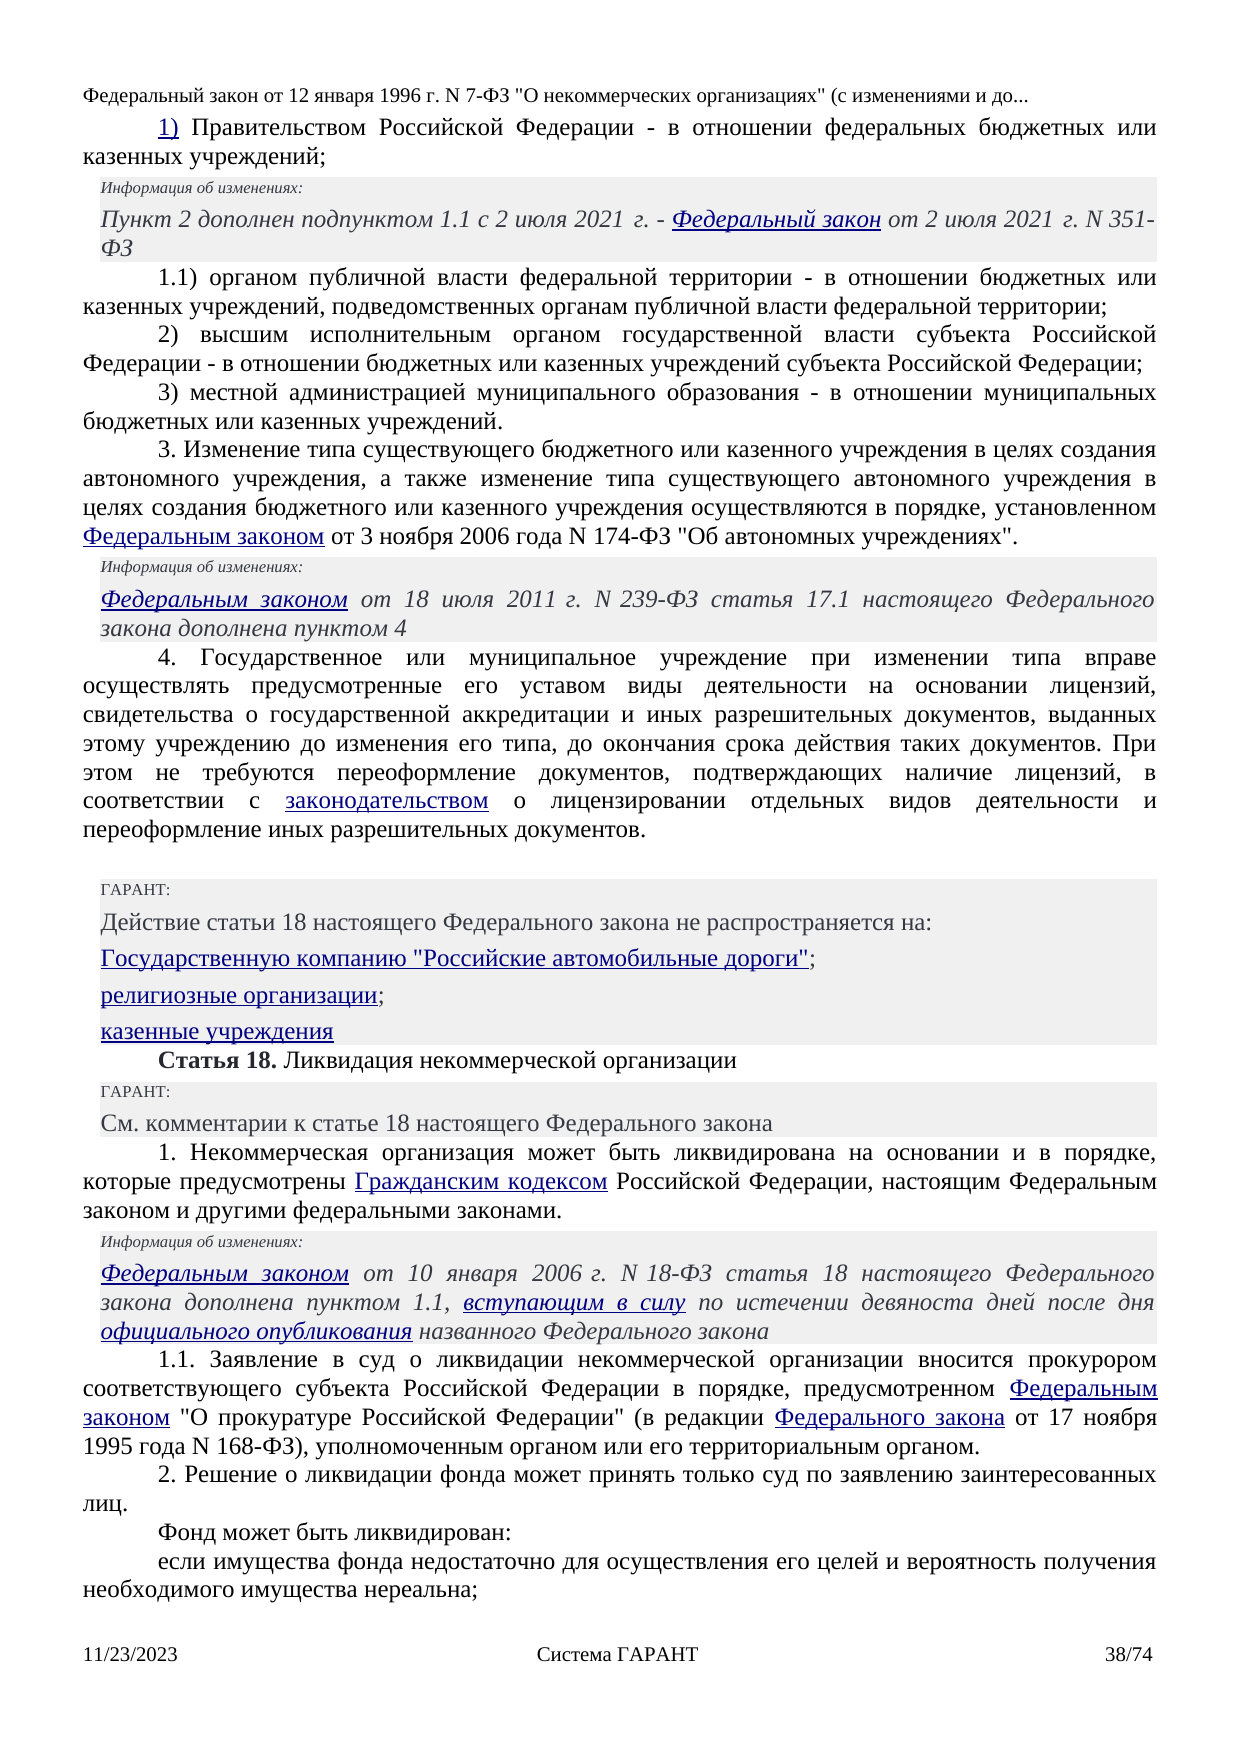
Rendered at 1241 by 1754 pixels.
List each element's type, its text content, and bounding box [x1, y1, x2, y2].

text Статья 18. Ликвидация некоммерческой организации [158, 1045, 1157, 1074]
text 1. Некоммерческая организация может быть ликвидирована на основании и в порядке, которые предусмотрены Гражданским кодексом Российской Федерации, настоящим Федеральным законом и другими федеральными законами. [83, 1137, 1157, 1223]
text ГАРАНТ: [100, 879, 1157, 899]
text религиозные организации; [385, 980, 1157, 1008]
text 4. Государственное или муниципальное учреждение при изменении типа вправе осуществлять предусмотренные его уставом виды деятельности на основании лицензий, свидетельства о государственной аккредитации и иных разрешительных документов, выданных этому учреждению до изменения его типа, до окончания срока действия таких документов. При этом не требуются переоформление документов, подтверждающих наличие лицензий, в соответствии с законодательством о лицензировании отдельных видов деятельности и переоформление иных разрешительных документов. [83, 642, 1157, 843]
text 1) Правительством Российской Федерации - в отношении федеральных бюджетных или казенных учреждений; [83, 112, 1157, 170]
text Фонд может быть ликвидирован: [83, 1517, 1157, 1546]
text См. комментарии к статье 18 настоящего Федерального закона [100, 1108, 1157, 1137]
text 3. Изменение типа существующего бюджетного или казенного учреждения в целях создания автономного учреждения, а также изменение типа существующего автономного учреждения в целях создания бюджетного или казенного учреждения осуществляются в порядке, установленном Федеральным законом от 3 ноября 2006 года N 174-ФЗ "Об автономных учреждениях". [83, 434, 1157, 549]
text 1.1) органом публичной власти федеральной территории - в отношении бюджетных или казенных учреждений, подведомственных органам публичной власти федеральной территории; [83, 262, 1157, 319]
text Федеральным законом от 18 июля 2011 г. N 239-ФЗ статья 17.1 настоящего Федерального закона дополнена пунктом 4 [409, 613, 1157, 642]
text Информация об изменениях: [100, 177, 1157, 197]
text 1.1. Заявление в суд о ликвидации некоммерческой организации вносится прокурором соответствующего субъекта Российской Федерации в порядке, предусмотренном Федеральным законом "О прокуратуре Российской Федерации" (в редакции Федерального закона от 17 ноября 1995 года N 168-ФЗ), уполномоченным органом или его территориальным органом. [83, 1344, 1157, 1459]
text Действие статьи 18 настоящего Федерального закона не распространяется на: [933, 907, 1157, 935]
text казенные учреждения [333, 1016, 1157, 1045]
text 3) местной администрацией муниципального образования - в отношении муниципальных бюджетных или казенных учреждений. [83, 377, 1157, 434]
text Государственную компанию "Российские автомобильные дороги"; [816, 943, 1157, 972]
text Информация об изменениях: [305, 1231, 1157, 1251]
text Информация об изменениях: [305, 557, 1157, 576]
text Пункт 2 дополнен подпунктом 1.1 с 2 июля 2021 г. - Федеральный закон от 2 июля 2021 г. N 351-ФЗ [135, 233, 1157, 262]
text 2) высшим исполнительным органом государственной власти субъекта Российской Федерации - в отношении бюджетных или казенных учреждений субъекта Российской Федерации; [83, 319, 1157, 377]
text Федеральным законом от 10 января 2006 г. N 18-ФЗ статья 18 настоящего Федерального закона дополнена пунктом 1.1, вступающим в силу по истечении девяноста дней после дня официального опубликования названного Федерального закона [772, 1316, 1157, 1344]
text 2. Решение о ликвидации фонда может принять только суд по заявлению заинтересованных лиц. [83, 1459, 1157, 1517]
text если имущества фонда недостаточно для осуществления его целей и вероятность получения необходимого имущества нереальна; [83, 1546, 1157, 1603]
text ГАРАНТ: [170, 1082, 1157, 1101]
